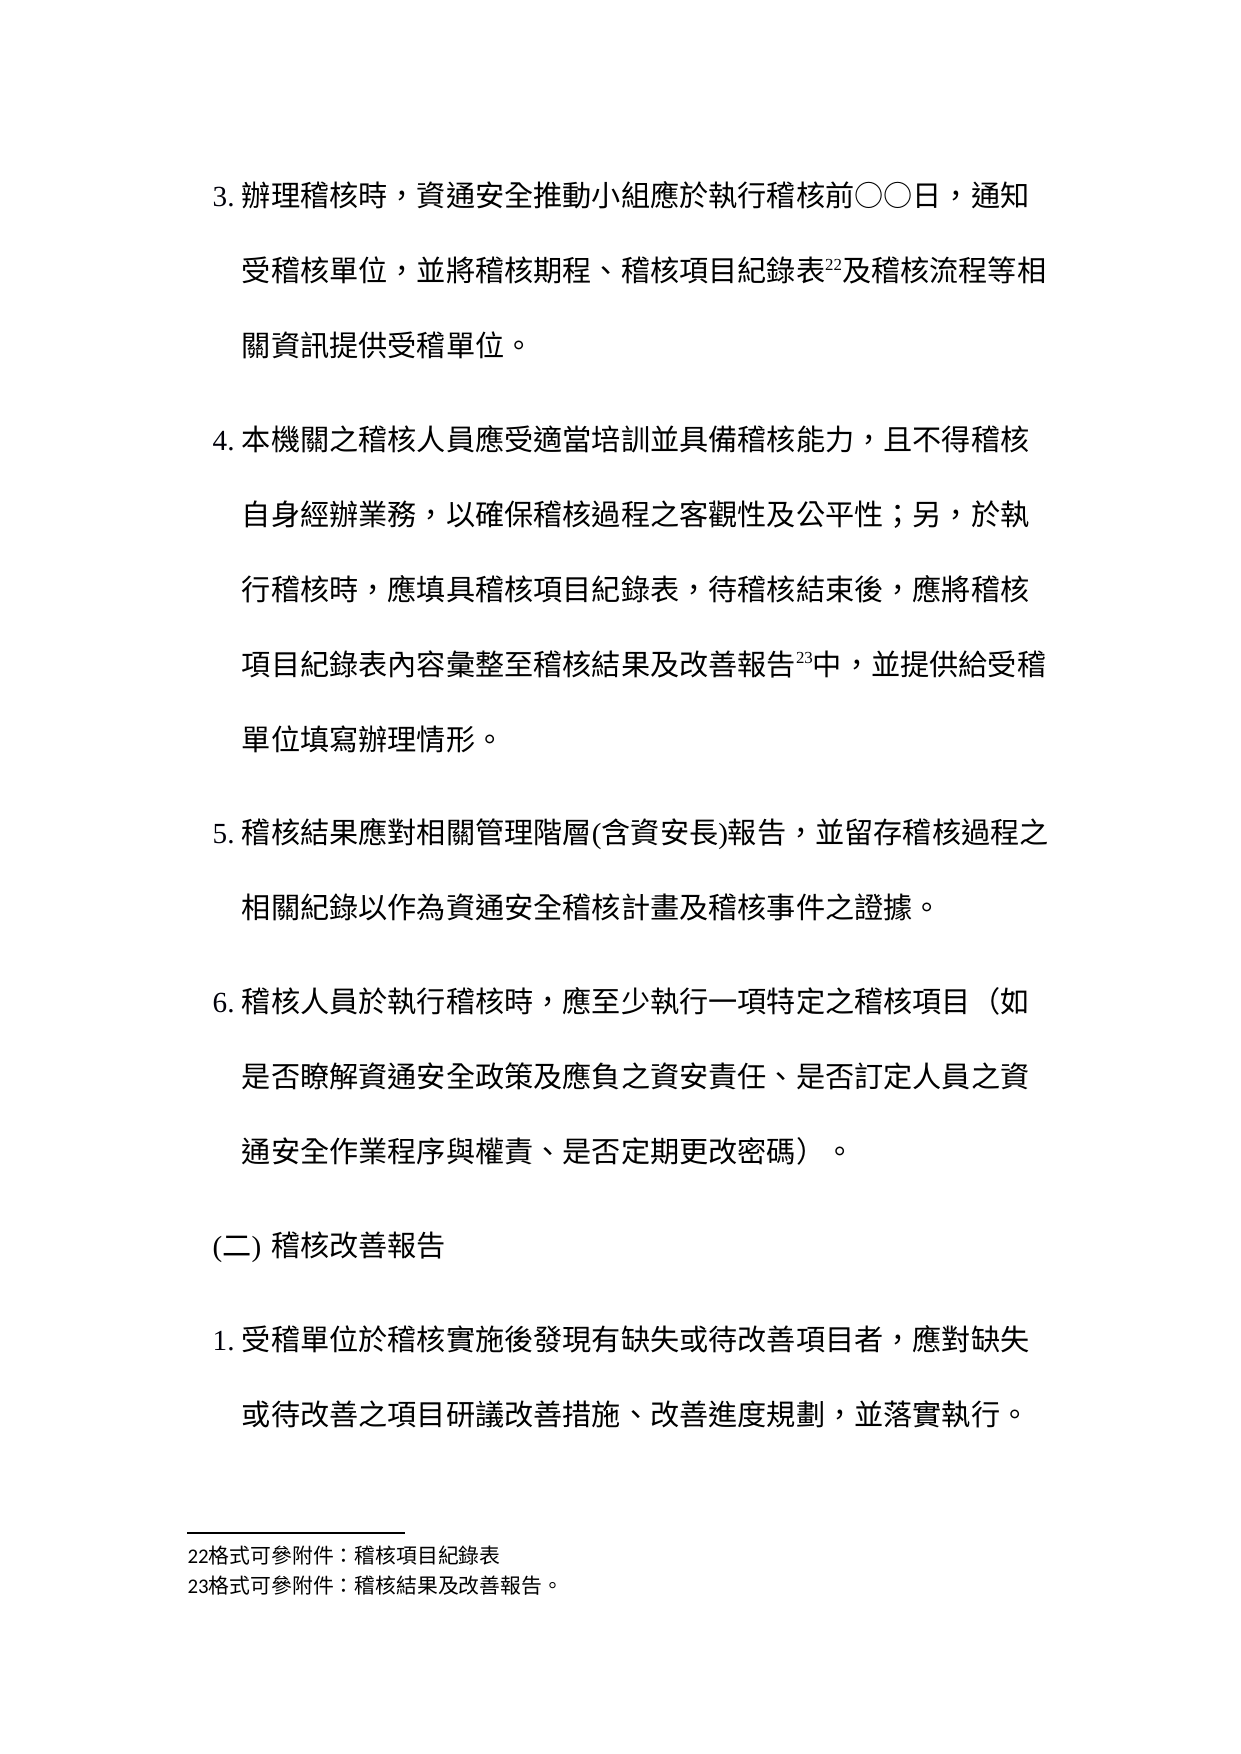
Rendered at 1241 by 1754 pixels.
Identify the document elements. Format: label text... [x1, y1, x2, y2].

list 格式可參附件：稽核項目紀錄表 [187, 1539, 1053, 1569]
list 稽核人員於執行稽核時，應至少執行一項特定之稽核項目（如是否瞭解資通安全政策及應負之資安責任、是否訂定人員之資通安全作業程序與權責、是否定期更改密碼）。 [212, 956, 1053, 1181]
list 格式可參附件：稽核結果及改善報告。 [187, 1569, 1053, 1600]
subtitle 稽核改善報告 [212, 1200, 1053, 1275]
list 本機關之稽核人員應受適當培訓並具備稽核能力，且不得稽核自身經辦業務，以確保稽核過程之客觀性及公平性；另，於執行稽核時，應填具稽核項目紀錄表，待稽核結束後，應將稽核項目紀錄表內容彙整至稽核結果及改善報告中，並提供給受稽單位填寫辦理情形。 [212, 394, 1053, 769]
list 稽核結果應對相關管理階層(含資安長)報告，並留存稽核過程之相關紀錄以作為資通安全稽核計畫及稽核事件之證據。 [212, 787, 1053, 937]
list 受稽單位於稽核實施後發現有缺失或待改善項目者，應對缺失或待改善之項目研議改善措施、改善進度規劃，並落實執行。 [212, 1294, 1053, 1444]
list 辦理稽核時，資通安全推動小組應於執行稽核前○○日，通知受稽核單位，並將稽核期程、稽核項目紀錄表及稽核流程等相關資訊提供受稽單位。 [212, 150, 1053, 375]
